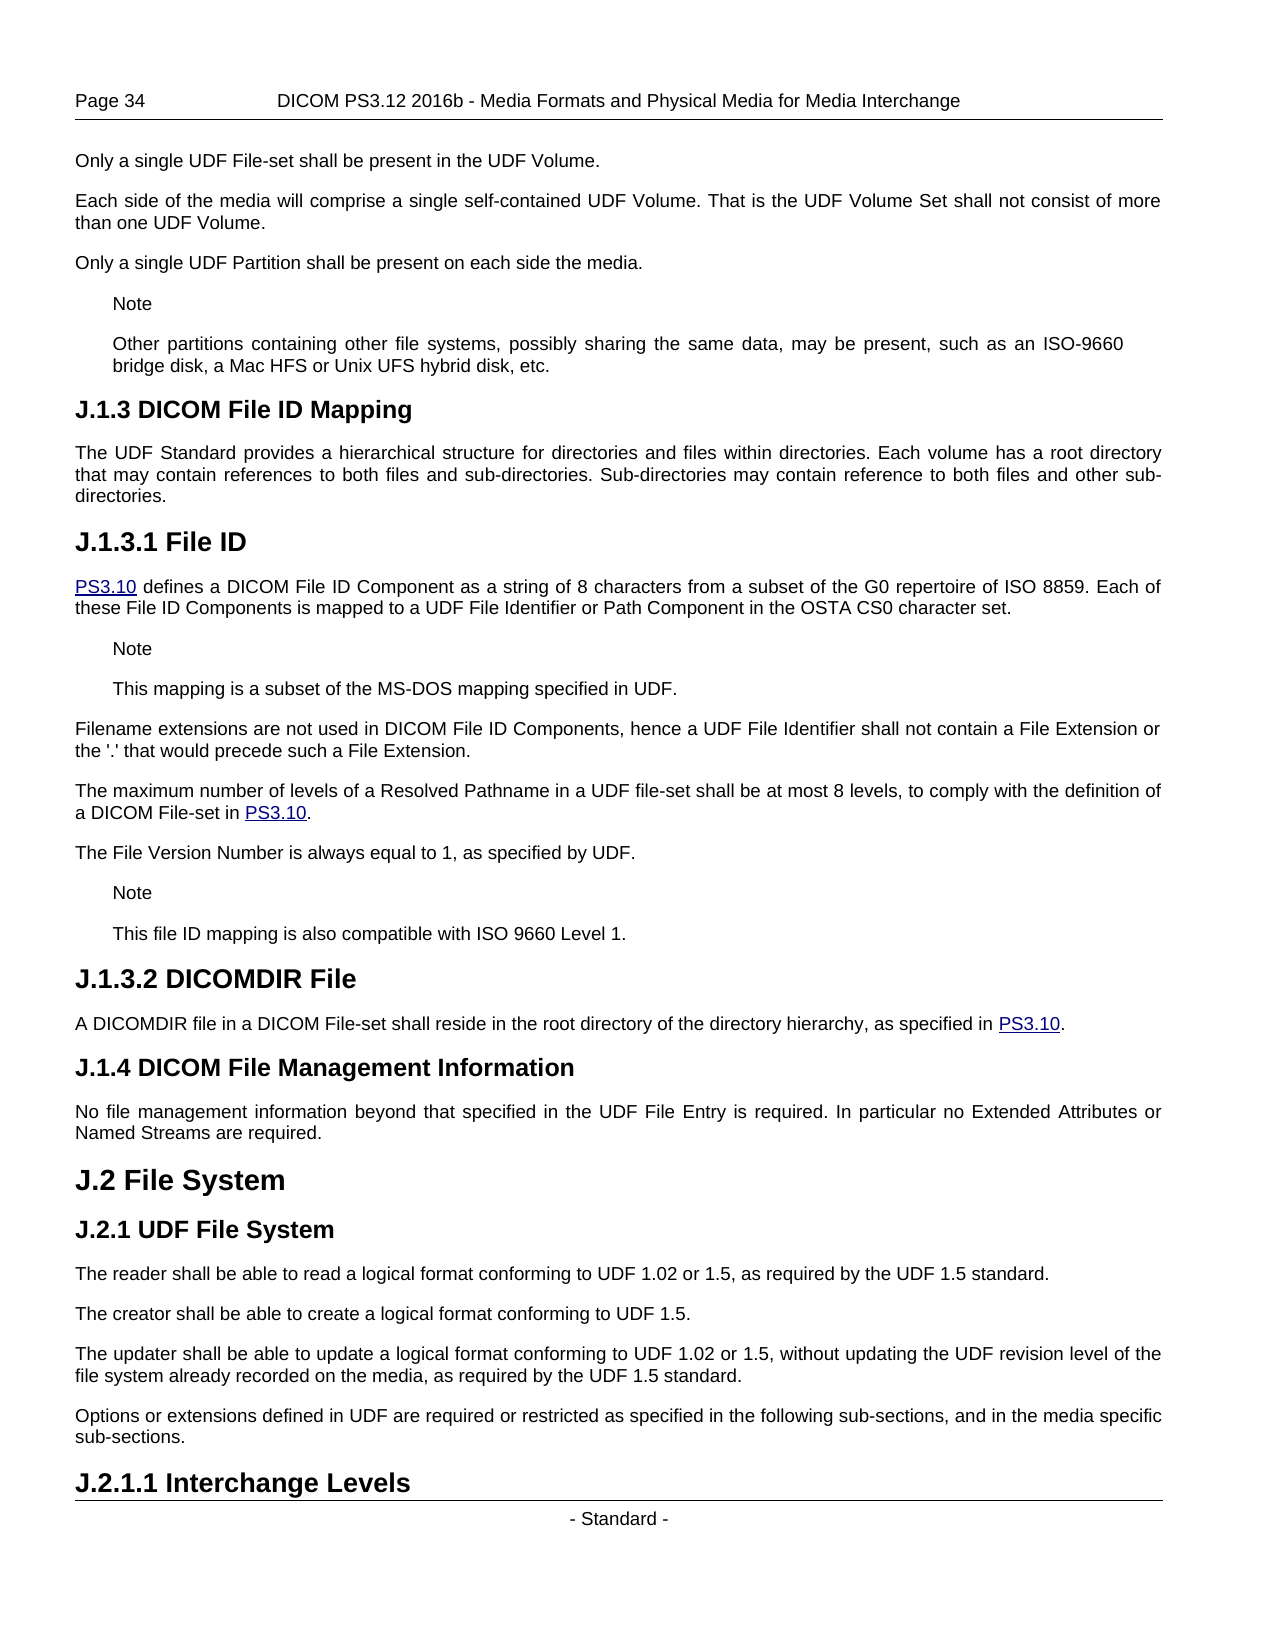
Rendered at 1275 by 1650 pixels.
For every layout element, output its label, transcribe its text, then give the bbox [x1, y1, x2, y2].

text Note [112, 292, 1125, 314]
text A DICOMDIR file in a DICOM File-set shall reside in the root directory of the directory hierarchy, as specified in PS3.10. [75, 1013, 1162, 1034]
text J.2.1 UDF File System [75, 1215, 1162, 1243]
text J.1.3 DICOM File ID Mapping [75, 395, 1162, 423]
text This file ID mapping is also compatible with ISO 9660 Level 1. [112, 922, 1125, 944]
text J.1.4 DICOM File Management Information [75, 1053, 1162, 1082]
text The reader shall be able to read a logical format conforming to UDF 1.02 or 1.5, as required by the UDF 1.5 standard. [75, 1262, 1162, 1284]
text Filename extensions are not used in DICOM File ID Components, hence a UDF File Identifier shall not contain a File Extension or the '.' that would precede such a File Extension. [75, 718, 1162, 761]
text The creator shall be able to create a logical format conforming to UDF 1.5. [75, 1303, 1162, 1324]
text Options or extensions defined in UDF are required or restricted as specified in the following sub-sections, and in the media specific sub-sections. [75, 1405, 1162, 1448]
text The maximum number of levels of a Resolved Pathname in a UDF file-set shall be at most 8 levels, to comply with the definition of a DICOM File-set in PS3.10. [75, 780, 1162, 823]
text The UDF Standard provides a hierarchical structure for directories and files within directories. Each volume has a root directory that may contain references to both files and sub-directories. Sub-directories may contain reference to both files and other sub-directories. [75, 442, 1162, 507]
text J.2 File System [75, 1162, 1162, 1196]
text No file management information beyond that specified in the UDF File Entry is required. In particular no Extended Attributes or Named Streams are required. [75, 1101, 1162, 1144]
text PS3.10 defines a DICOM File ID Component as a string of 8 characters from a subset of the G0 repertoire of ISO 8859. Each of these File ID Components is mapped to a UDF File Identifier or Path Component in the OSTA CS0 character set. [75, 576, 1162, 619]
text J.1.3.1 File ID [75, 526, 1162, 557]
text This mapping is a subset of the MS-DOS mapping specified in UDF. [112, 678, 1125, 699]
text The updater shall be able to update a logical format conforming to UDF 1.02 or 1.5, without updating the UDF revision level of the file system already recorded on the media, as required by the UDF 1.5 standard. [75, 1343, 1162, 1386]
text The File Version Number is always equal to 1, as specified by UDF. [75, 842, 1162, 863]
text J.2.1.1 Interchange Levels [75, 1467, 1162, 1498]
text Only a single UDF File-set shall be present in the UDF Volume. [75, 150, 1162, 172]
text Each side of the media will comprise a single self-contained UDF Volume. That is the UDF Volume Set shall not consist of more than one UDF Volume. [75, 190, 1162, 233]
text Note [112, 637, 1125, 659]
text J.1.3.2 DICOMDIR File [75, 963, 1162, 994]
text Only a single UDF Partition shall be present on each side the media. [75, 252, 1162, 274]
text Other partitions containing other file systems, possibly sharing the same data, may be present, such as an ISO-9660 bridge disk, a Mac HFS or Unix UFS hybrid disk, etc. [112, 333, 1125, 376]
text Note [112, 882, 1125, 904]
